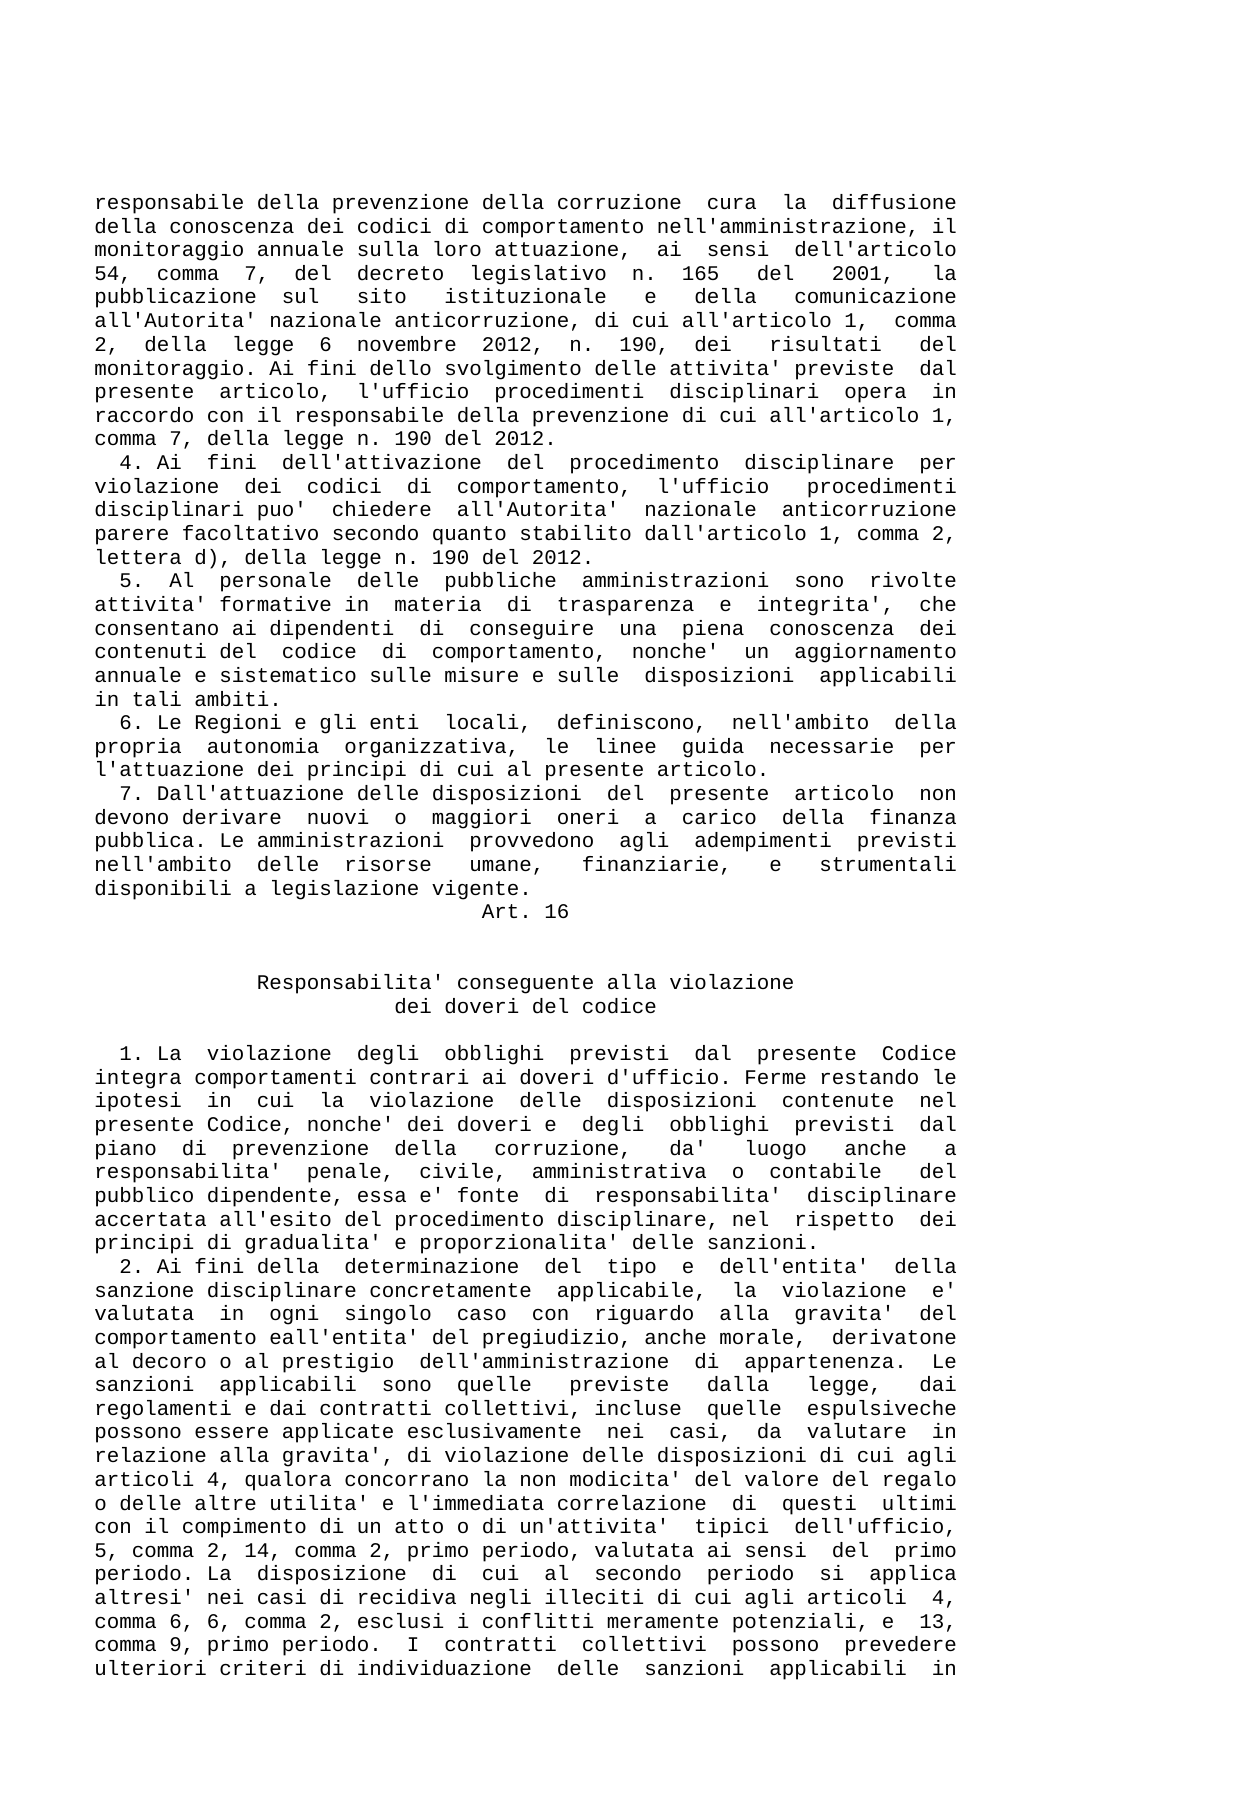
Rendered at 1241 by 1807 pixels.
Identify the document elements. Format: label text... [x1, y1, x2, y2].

text valutata in ogni singolo caso con riguardo alla gravita' del [94, 1303, 1008, 1327]
text raccordo con il responsabile della prevenzione di cui all'articolo 1, [94, 405, 1008, 428]
text 5. Al personale delle pubbliche amministrazioni sono rivolte [94, 570, 1008, 594]
text all'Autorita' nazionale anticorruzione, di cui all'articolo 1, comma [94, 310, 1008, 334]
text disponibili a legislazione vigente. [94, 878, 1008, 901]
text comma 9, primo periodo. I contratti collettivi possono prevedere [94, 1634, 1008, 1658]
text comportamento eall'entita' del pregiudizio, anche morale, derivatone [94, 1327, 1008, 1351]
text Art. 16 [94, 901, 1008, 925]
text violazione dei codici di comportamento, l'ufficio procedimenti [94, 476, 1008, 499]
text della conoscenza dei codici di comportamento nell'amministrazione, il [94, 216, 1008, 239]
text nell'ambito delle risorse umane, finanziarie, e strumentali [94, 854, 1008, 878]
text l'attuazione dei principi di cui al presente articolo. [94, 759, 1008, 783]
text propria autonomia organizzativa, le linee guida necessarie per [94, 736, 1008, 759]
text articoli 4, qualora concorrano la non modicita' del valore del regalo [94, 1469, 1008, 1492]
text devono derivare nuovi o maggiori oneri a carico della finanza [94, 807, 1008, 830]
text comma 6, 6, comma 2, esclusi i conflitti meramente potenziali, e 13, [94, 1611, 1008, 1634]
text responsabilita' penale, civile, amministrativa o contabile del [94, 1161, 1008, 1185]
text pubblicazione sul sito istituzionale e della comunicazione [94, 287, 1008, 310]
text 1. La violazione degli obblighi previsti dal presente Codice [94, 1043, 1008, 1067]
text responsabile della prevenzione della corruzione cura la diffusione [94, 192, 1008, 216]
text pubblico dipendente, essa e' fonte di responsabilita' disciplinare [94, 1185, 1008, 1209]
text sanzione disciplinare concretamente applicabile, la violazione e' [94, 1280, 1008, 1303]
text in tali ambiti. [94, 688, 1008, 712]
text monitoraggio annuale sulla loro attuazione, ai sensi dell'articolo [94, 239, 1008, 263]
text o delle altre utilita' e l'immediata correlazione di questi ultimi [94, 1492, 1008, 1516]
text comma 7, della legge n. 190 del 2012. [94, 428, 1008, 452]
text 4. Ai fini dell'attivazione del procedimento disciplinare per [94, 452, 1008, 476]
text Responsabilita' conseguente alla violazione [94, 972, 1008, 996]
text accertata all'esito del procedimento disciplinare, nel rispetto dei [94, 1209, 1008, 1232]
text 2. Ai fini della determinazione del tipo e dell'entita' della [94, 1256, 1008, 1280]
text regolamenti e dai contratti collettivi, incluse quelle espulsiveche [94, 1398, 1008, 1422]
text con il compimento di un atto o di un'attivita' tipici dell'ufficio, [94, 1516, 1008, 1540]
text altresi' nei casi di recidiva negli illeciti di cui agli articoli 4, [94, 1587, 1008, 1611]
text parere facoltativo secondo quanto stabilito dall'articolo 1, comma 2, [94, 523, 1008, 547]
text lettera d), della legge n. 190 del 2012. [94, 547, 1008, 570]
text presente Codice, nonche' dei doveri e degli obblighi previsti dal [94, 1114, 1008, 1138]
text relazione alla gravita', di violazione delle disposizioni di cui agli [94, 1445, 1008, 1469]
text 7. Dall'attuazione delle disposizioni del presente articolo non [94, 783, 1008, 807]
text principi di gradualita' e proporzionalita' delle sanzioni. [94, 1232, 1008, 1256]
text pubblica. Le amministrazioni provvedono agli adempimenti previsti [94, 830, 1008, 854]
text 2, della legge 6 novembre 2012, n. 190, dei risultati del [94, 334, 1008, 357]
text 54, comma 7, del decreto legislativo n. 165 del 2001, la [94, 263, 1008, 287]
text attivita' formative in materia di trasparenza e integrita', che [94, 594, 1008, 618]
text integra comportamenti contrari ai doveri d'ufficio. Ferme restando le [94, 1067, 1008, 1091]
text possono essere applicate esclusivamente nei casi, da valutare in [94, 1422, 1008, 1445]
text monitoraggio. Ai fini dello svolgimento delle attivita' previste dal [94, 357, 1008, 381]
text al decoro o al prestigio dell'amministrazione di appartenenza. Le [94, 1351, 1008, 1374]
text sanzioni applicabili sono quelle previste dalla legge, dai [94, 1374, 1008, 1398]
text piano di prevenzione della corruzione, da' luogo anche a [94, 1138, 1008, 1161]
text disciplinari puo' chiedere all'Autorita' nazionale anticorruzione [94, 499, 1008, 523]
text contenuti del codice di comportamento, nonche' un aggiornamento [94, 641, 1008, 665]
text 5, comma 2, 14, comma 2, primo periodo, valutata ai sensi del primo [94, 1540, 1008, 1563]
text dei doveri del codice [94, 996, 1008, 1019]
text consentano ai dipendenti di conseguire una piena conoscenza dei [94, 618, 1008, 641]
text presente articolo, l'ufficio procedimenti disciplinari opera in [94, 381, 1008, 405]
text ulteriori criteri di individuazione delle sanzioni applicabili in [94, 1658, 1008, 1682]
text ipotesi in cui la violazione delle disposizioni contenute nel [94, 1091, 1008, 1114]
text 6. Le Regioni e gli enti locali, definiscono, nell'ambito della [94, 712, 1008, 736]
text annuale e sistematico sulle misure e sulle disposizioni applicabili [94, 665, 1008, 688]
text periodo. La disposizione di cui al secondo periodo si applica [94, 1563, 1008, 1587]
